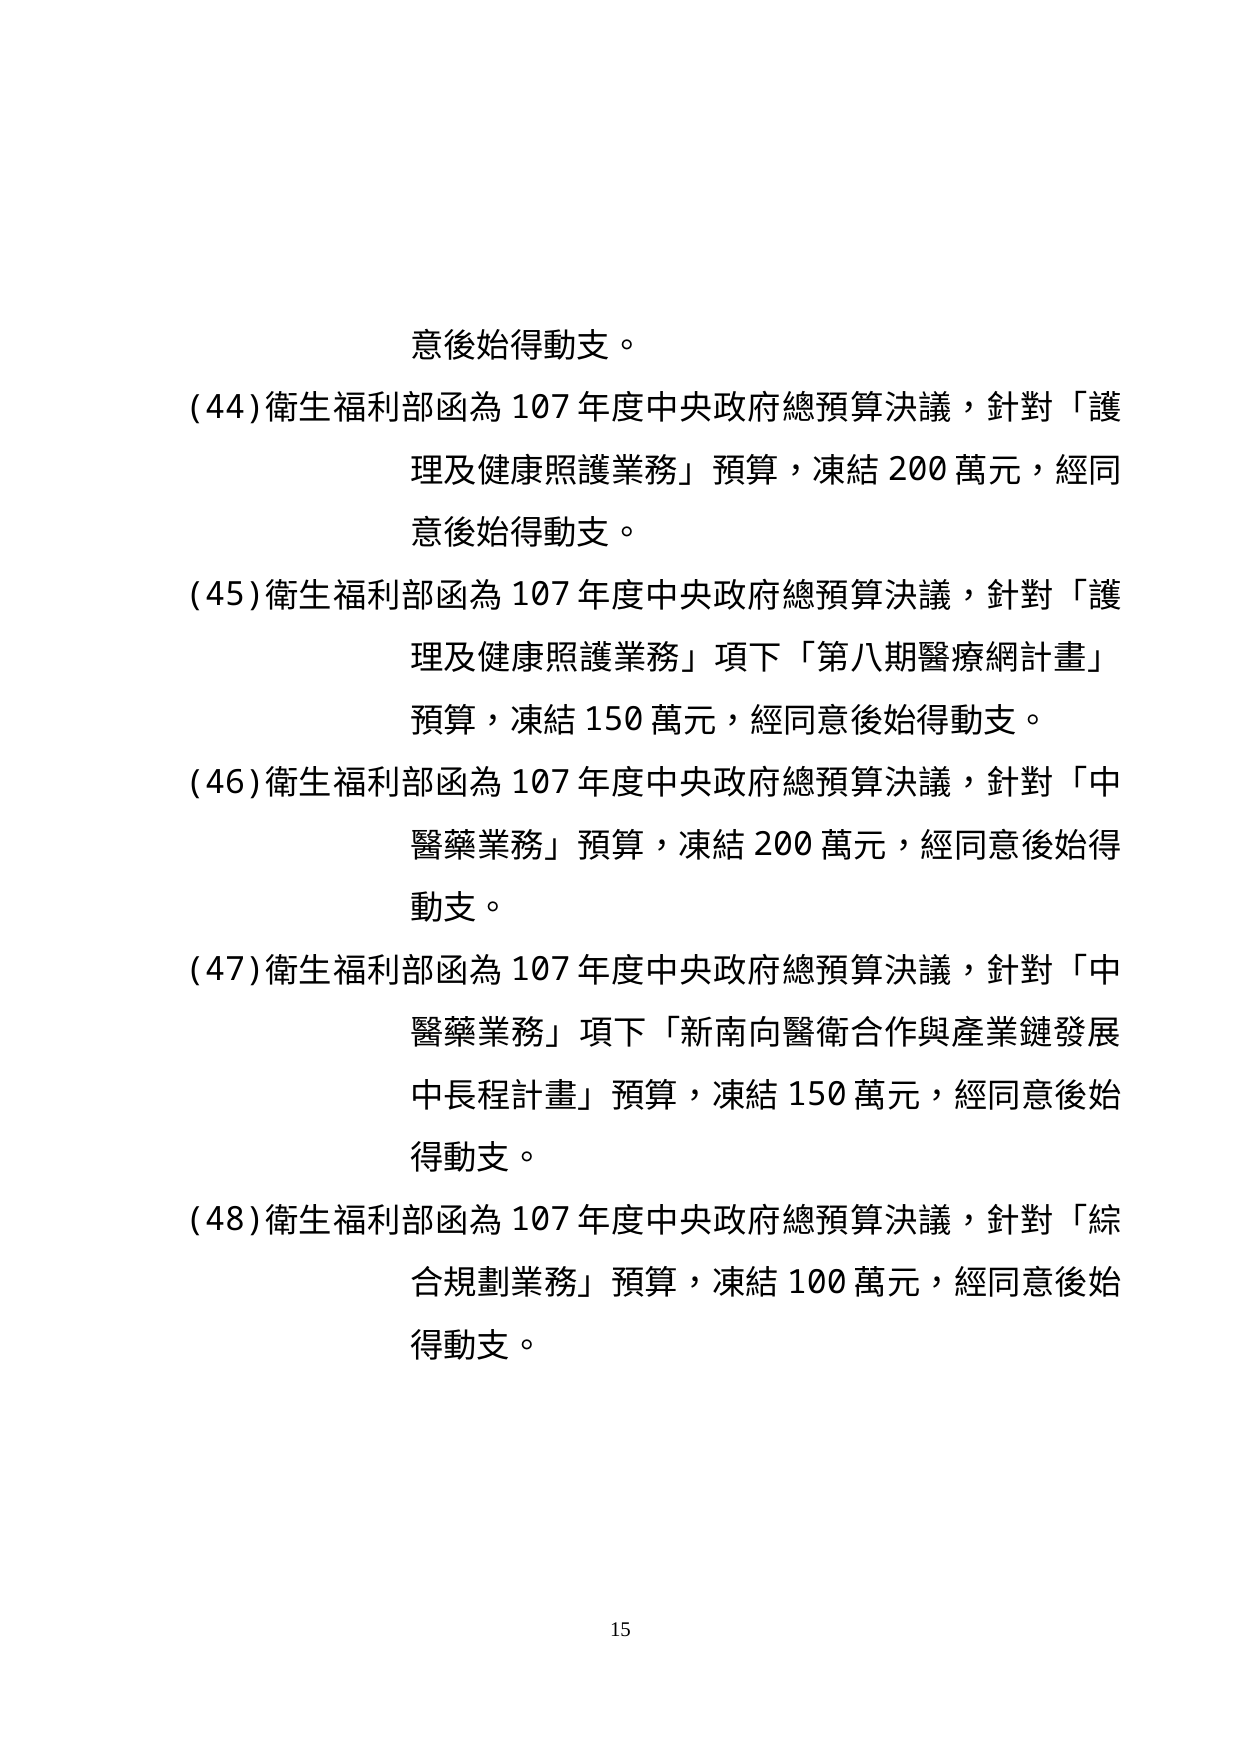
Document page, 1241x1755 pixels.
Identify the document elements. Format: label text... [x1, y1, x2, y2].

list 意後始得動支。 [185, 301, 1122, 363]
list 衛生福利部函為107年度中央政府總預算決議，針對「中醫藥業務」預算，凍結200萬元，經同意後始得動支。 [185, 738, 1122, 926]
list 衛生福利部函為107年度中央政府總預算決議，針對「護理及健康照護業務」項下「第八期醫療網計畫」預算，凍結150萬元，經同意後始得動支。 [185, 551, 1122, 738]
list 衛生福利部函為107年度中央政府總預算決議，針對「中醫藥業務」項下「新南向醫衛合作與產業鏈發展中長程計畫」預算，凍結150萬元，經同意後始得動支。 [185, 926, 1122, 1176]
list 衛生福利部函為107年度中央政府總預算決議，針對「綜合規劃業務」預算，凍結100萬元，經同意後始得動支。 [185, 1176, 1122, 1363]
list 衛生福利部函為107年度中央政府總預算決議，針對「護理及健康照護業務」預算，凍結200萬元，經同意後始得動支。 [185, 363, 1122, 551]
